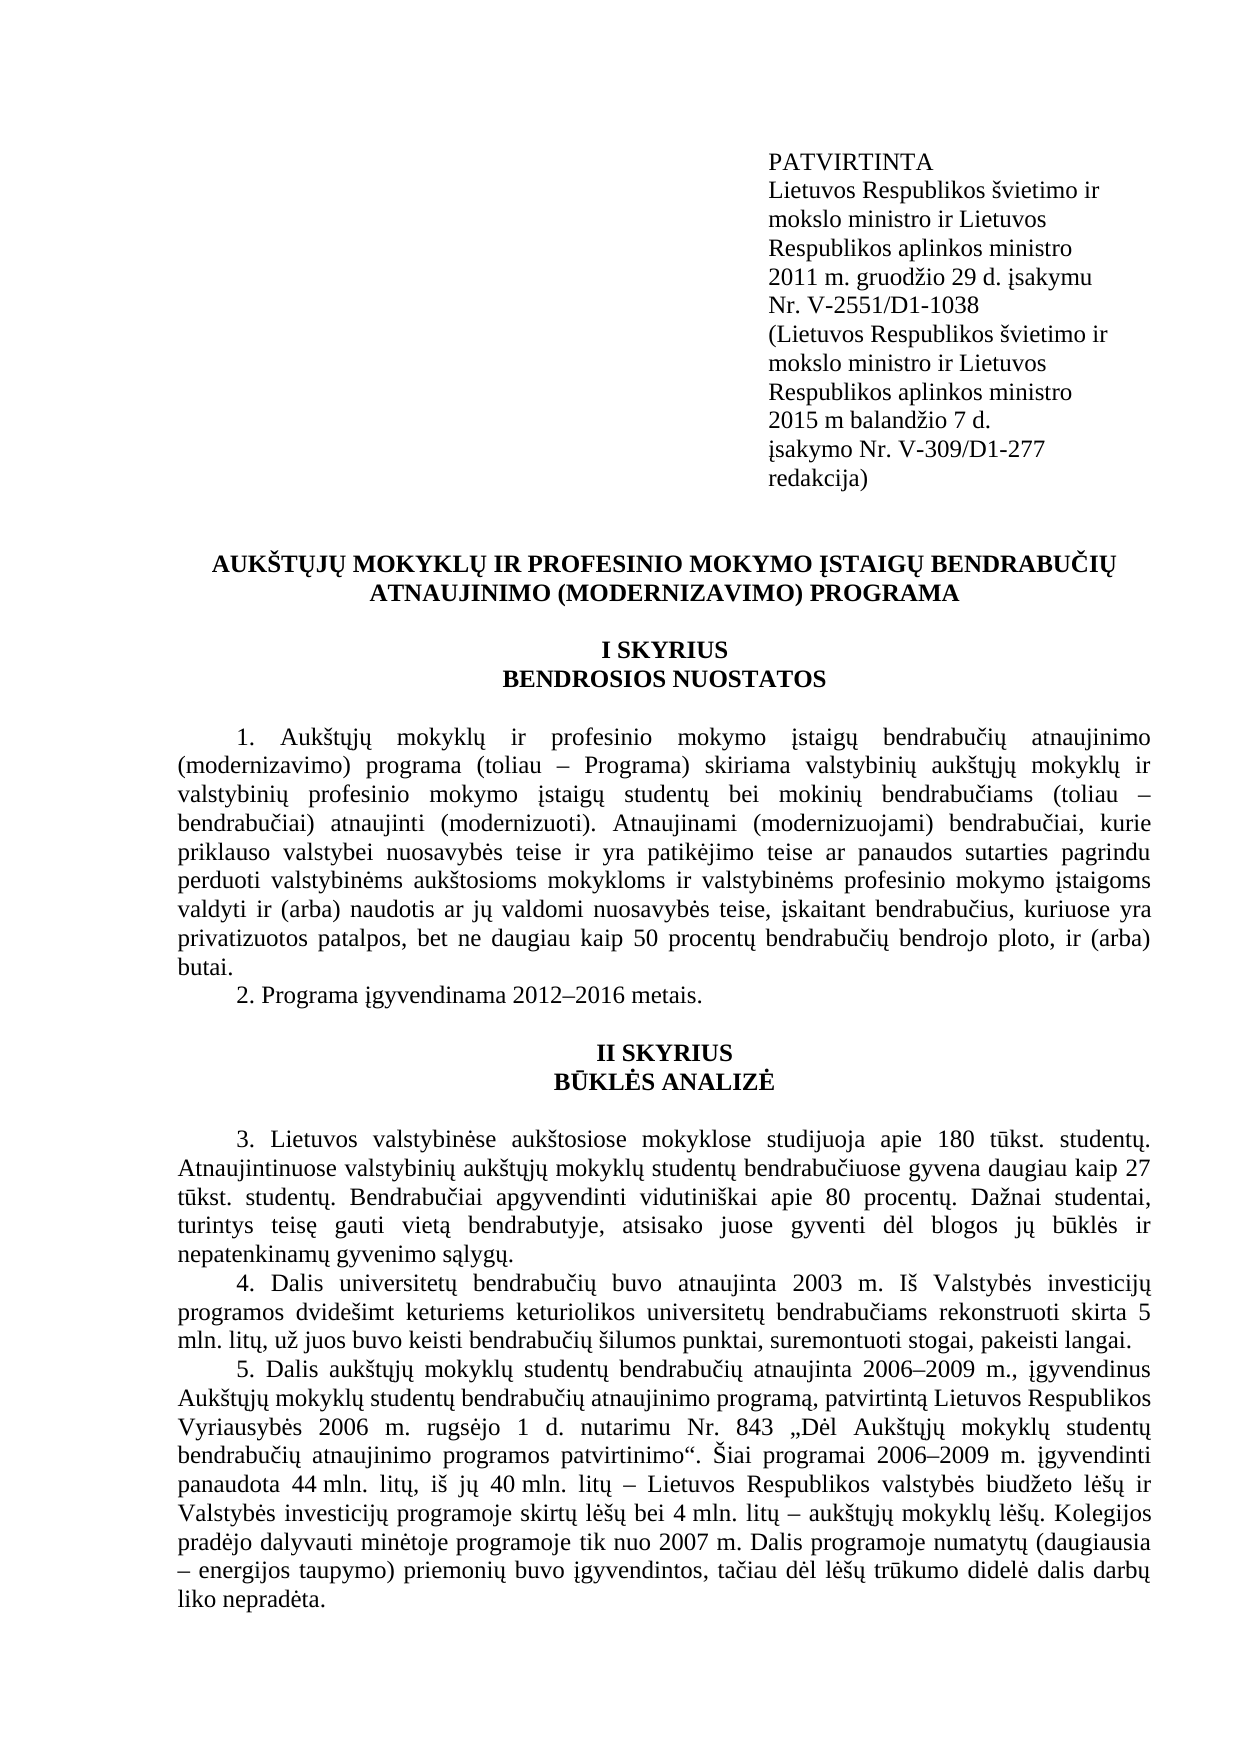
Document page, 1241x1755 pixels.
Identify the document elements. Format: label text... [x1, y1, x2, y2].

text mokslo ministro ir Lietuvos [768, 204, 1152, 233]
text PATVIRTINTA [768, 147, 1152, 176]
text 2. Programa įgyvendinama 2012–2016 metais. [177, 981, 1152, 1009]
text BENDROSIOS NUOSTATOS [177, 664, 1152, 693]
text Respublikos aplinkos ministro [768, 377, 1152, 406]
text 5. Dalis aukštųjų mokyklų studentų bendrabučių atnaujinta 2006–2009 m., įgyvendinus Aukštųjų mokyklų studentų bendrabučių atnaujinimo programą, patvirtintą Lietuvos Respublikos Vyriausybės 2006 m. rugsėjo 1 d. nutarimu Nr. 843 „Dėl Aukštųjų mokyklų studentų bendrabučių atnaujinimo programos patvirtinimo“. Šiai programai 2006–2009 m. įgyvendinti panaudota 44 mln. litų, iš jų 40 mln. litų – Lietuvos Respublikos valstybės biudžeto lėšų ir Valstybės investicijų programoje skirtų lėšų bei 4 mln. litų – aukštųjų mokyklų lėšų. Kolegijos pradėjo dalyvauti minėtoje programoje tik nuo 2007 m. Dalis programoje numatytų (daugiausia – energijos taupymo) priemonių buvo įgyvendintos, tačiau dėl lėšų trūkumo didelė dalis darbų liko nepradėta. [177, 1354, 1152, 1613]
text (Lietuvos Respublikos švietimo ir [768, 319, 1152, 348]
text mokslo ministro ir Lietuvos [768, 348, 1152, 377]
text II skyrius [177, 1038, 1152, 1067]
text Lietuvos Respublikos švietimo ir [768, 176, 1152, 204]
text 2015 m balandžio 7 d. [768, 406, 1152, 434]
text I SKYRIUS [177, 636, 1152, 664]
text įsakymo Nr. V-309/D1-277 [768, 434, 1152, 463]
text 4. Dalis universitetų bendrabučių buvo atnaujinta 2003 m. Iš Valstybės investicijų programos dvidešimt keturiems keturiolikos universitetų bendrabučiams rekonstruoti skirta 5 mln. litų, už juos buvo keisti bendrabučių šilumos punktai, suremontuoti stogai, pakeisti langai. [177, 1268, 1152, 1354]
text 1. Aukštųjų mokyklų ir profesinio mokymo įstaigų bendrabučių atnaujinimo (modernizavimo) programa (toliau – Programa) skiriama valstybinių aukštųjų mokyklų ir valstybinių profesinio mokymo įstaigų studentų bei mokinių bendrabučiams (toliau – bendrabučiai) atnaujinti (modernizuoti). Atnaujinami (modernizuojami) bendrabučiai, kurie priklauso valstybei nuosavybės teise ir yra patikėjimo teise ar panaudos sutarties pagrindu perduoti valstybinėms aukštosioms mokykloms ir valstybinėms profesinio mokymo įstaigoms valdyti ir (arba) naudotis ar jų valdomi nuosavybės teise, įskaitant bendrabučius, kuriuose yra privatizuotos patalpos, bet ne daugiau kaip 50 procentų bendrabučių bendrojo ploto, ir (arba) butai. [177, 722, 1152, 981]
text Nr. V-2551/D1-1038 [768, 291, 1152, 319]
text 3. Lietuvos valstybinėse aukštosiose mokyklose studijuoja apie 180 tūkst. studentų. Atnaujintinuose valstybinių aukštųjų mokyklų studentų bendrabučiuose gyvena daugiau kaip 27 tūkst. studentų. Bendrabučiai apgyvendinti vidutiniškai apie 80 procentų. Dažnai studentai, turintys teisę gauti vietą bendrabutyje, atsisako juose gyventi dėl blogos jų būklės ir nepatenkinamų gyvenimo sąlygų. [177, 1124, 1152, 1268]
text redakcija) [768, 463, 1152, 492]
text 2011 m. gruodžio 29 d. įsakymu [768, 262, 1152, 291]
text Respublikos aplinkos ministro [768, 233, 1152, 262]
text BŪKLĖS ANALIZĖ [177, 1067, 1152, 1096]
text AUKŠTŲJŲ MOKYKLŲ IR PROFESINIO MOKYMO ĮSTAIGŲ BENDRABUČIŲ ATNAUJINIMO (MODERNIZAVIMO) PROGRAMA [177, 549, 1152, 607]
